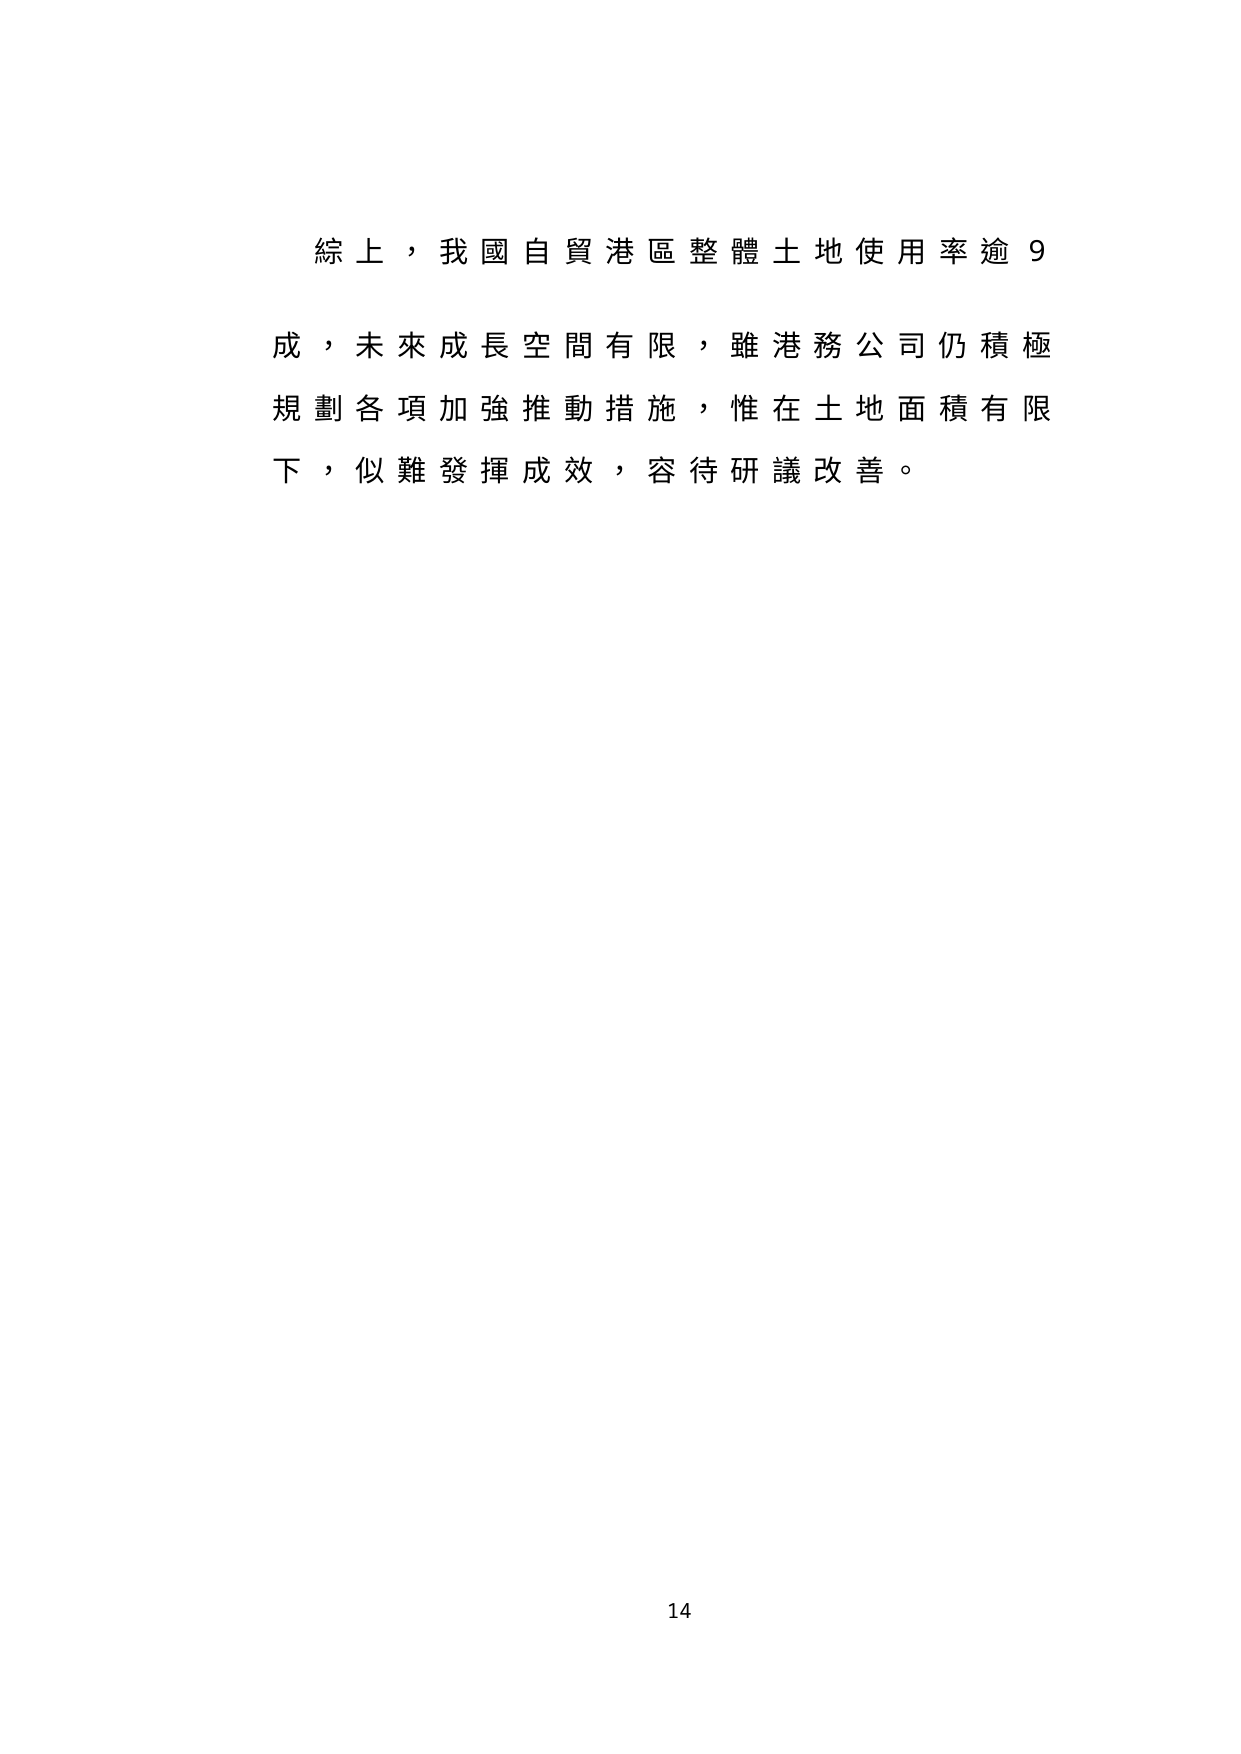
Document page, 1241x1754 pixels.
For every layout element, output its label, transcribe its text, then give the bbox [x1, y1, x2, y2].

text 綜上，我國自貿港區整體土地使用率逾9成，未來成長空間有限，雖港務公司仍積極規劃各項加強推動措施，惟在土地面積有限下，似難發揮成效，容待研議改善。 [242, 177, 1058, 490]
